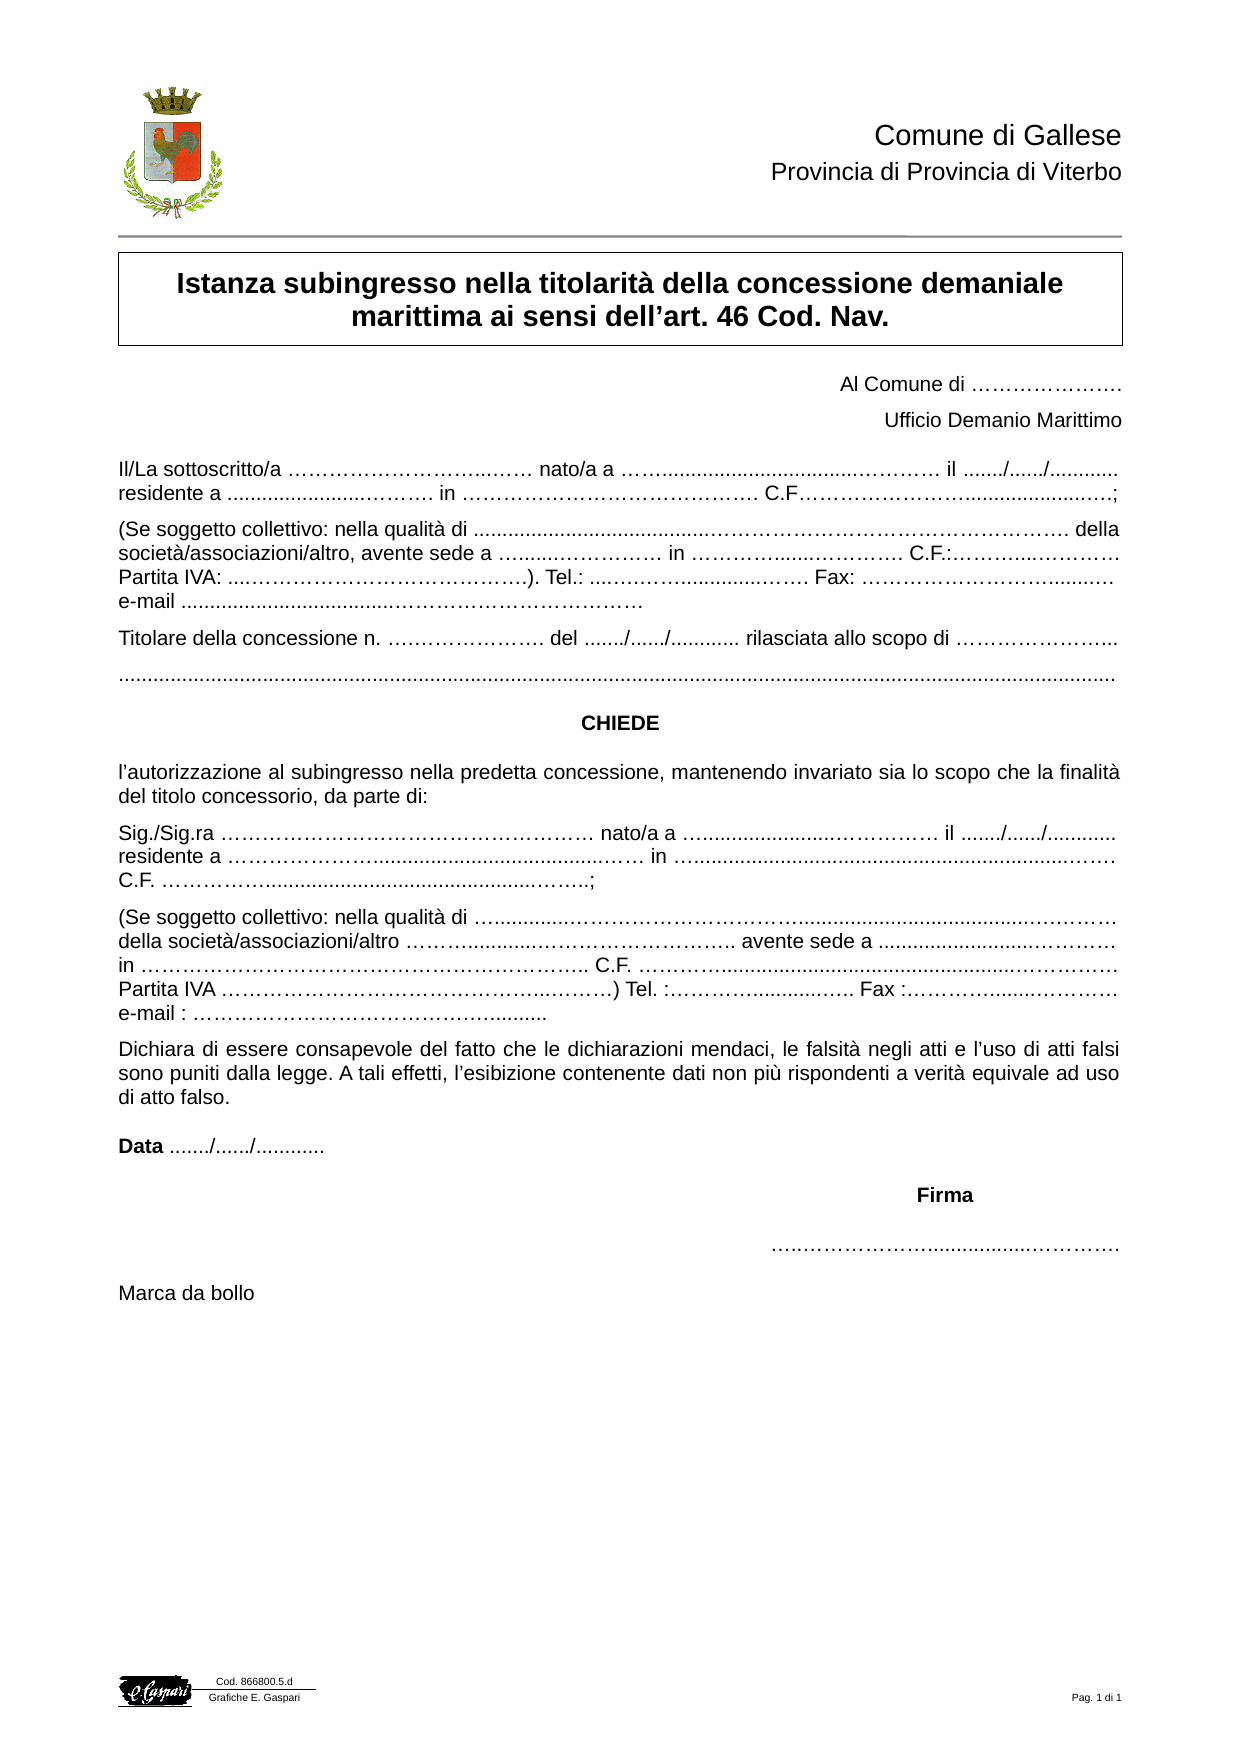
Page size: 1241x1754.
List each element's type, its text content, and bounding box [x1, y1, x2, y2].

picture [118, 1674, 192, 1706]
table_header Istanza subingresso nella titolarità della concessione demaniale marittima ai sensi dell’art. 46 Cod. Nav. [119, 253, 1122, 345]
text Dichiara di essere consapevole del fatto che le dichiarazioni mendaci, le falsità negli atti e l’uso di atti falsi sono puniti dalla legge. A tali effetti, l’esibizione contenente dati non più rispondenti a verità equivale ad uso di atto falso. [118, 1037, 1122, 1109]
text …..………………..................…………. [118, 1232, 1122, 1256]
text Comune di Gallese [224, 118, 1122, 152]
picture [122, 87, 224, 219]
text (Se soggetto collettivo: nella qualità di .........................................……………………………………………. della società/associazioni/altro, avente sede a ….......…………… in ………….......…………. C.F.:………....………… Partita IVA: ....………………………………….). Tel.: ....….……..............……. Fax: ………………………........… e-mail .....................................……………………………… [118, 517, 1122, 613]
text Sig./Sig.ra ……………………………………………… nato/a a ….......................…………… il ......./....../............ residente a …………………........................................…… in ….................................................................……. C.F. ……………...............................................……..; [118, 820, 1122, 892]
text Il/La sottoscritto/a ………………………...…… nato/a a ……..................................………… il ......./....../............ residente a ........................………. in ……………………………………. C.F…………………….....................….; [118, 457, 1122, 505]
text Data ......./....../............ [118, 1134, 1122, 1158]
text CHIEDE [118, 711, 1122, 735]
text Titolare della concessione n. ….………………. del ......./....../............ rilasciata allo scopo di …………………... [118, 626, 1122, 649]
text Al Comune di …………………. [118, 371, 1122, 395]
text Provincia di Provincia di Viterbo [224, 157, 1122, 185]
text Firma [118, 1183, 1122, 1207]
text Ufficio Demanio Marittimo [118, 408, 1122, 432]
text (Se soggetto collettivo: nella qualità di ….............……………………………........................................….……… della società/associazioni/altro ………............……………………….. avente sede a ...........................………… in ……………………………………………………….. C.F. …………...................................................…………… Partita IVA ………………………………………...………) Tel. :…………............….. Fax :…………........………… e-mail : ………………………………….….......... [118, 905, 1122, 1024]
text Marca da bollo [118, 1281, 1122, 1305]
text ............................................................................................................................................................................. [118, 662, 1122, 686]
text l’autorizzazione al subingresso nella predetta concessione, mantenendo invariato sia lo scopo che la finalità del titolo concessorio, da parte di: [118, 760, 1122, 808]
